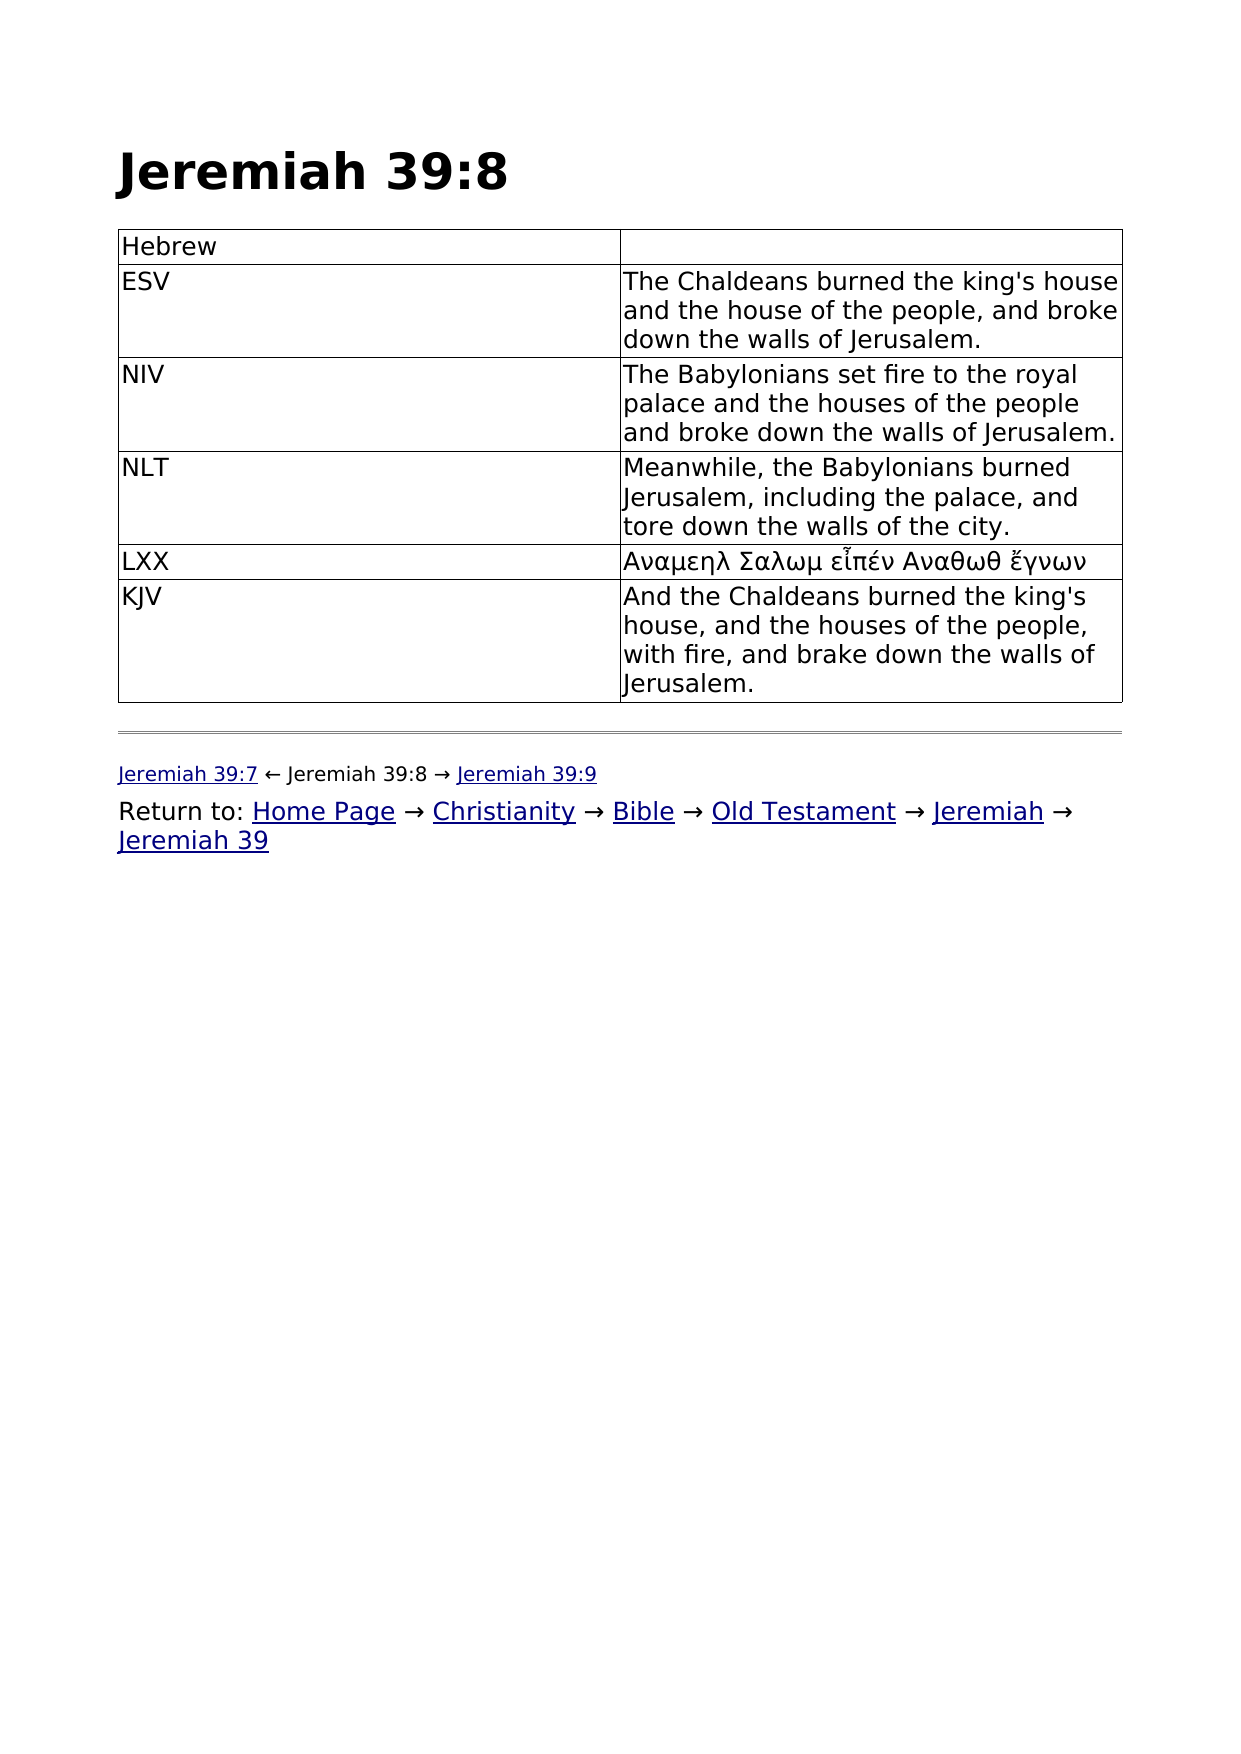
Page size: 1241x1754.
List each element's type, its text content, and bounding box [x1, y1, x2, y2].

table_cell LXX [119, 545, 620, 579]
text Return to: Home Page → Christianity → Bible → Old Testament → Jeremiah → Jeremiah 39 [118, 797, 1122, 855]
table_cell Meanwhile, the Babylonians burned Jerusalem, including the palace, and tore down the walls of the city. [621, 452, 1122, 544]
table_cell ESV [119, 265, 620, 357]
table_cell KJV [119, 580, 620, 702]
table_cell The Chaldeans burned the king's house and the house of the people, and broke down the walls of Jerusalem. [621, 265, 1122, 357]
table_cell The Babylonians set fire to the royal palace and the houses of the people and broke down the walls of Jerusalem. [621, 358, 1122, 451]
table_header Hebrew [119, 230, 620, 264]
table_cell NIV [119, 358, 620, 451]
text Jeremiah 39:7 ← Jeremiah 39:8 → Jeremiah 39:9 [118, 763, 1122, 797]
table_cell NLT [119, 452, 620, 544]
table_header [621, 230, 1122, 264]
subtitle Jeremiah 39:8 [118, 143, 1122, 201]
table_cell Αναμεηλ Σαλωμ εἶπέν Αναθωθ ἔγνων [621, 545, 1122, 579]
table_cell And the Chaldeans burned the king's house, and the houses of the people, with fire, and brake down the walls of Jerusalem. [621, 580, 1122, 702]
